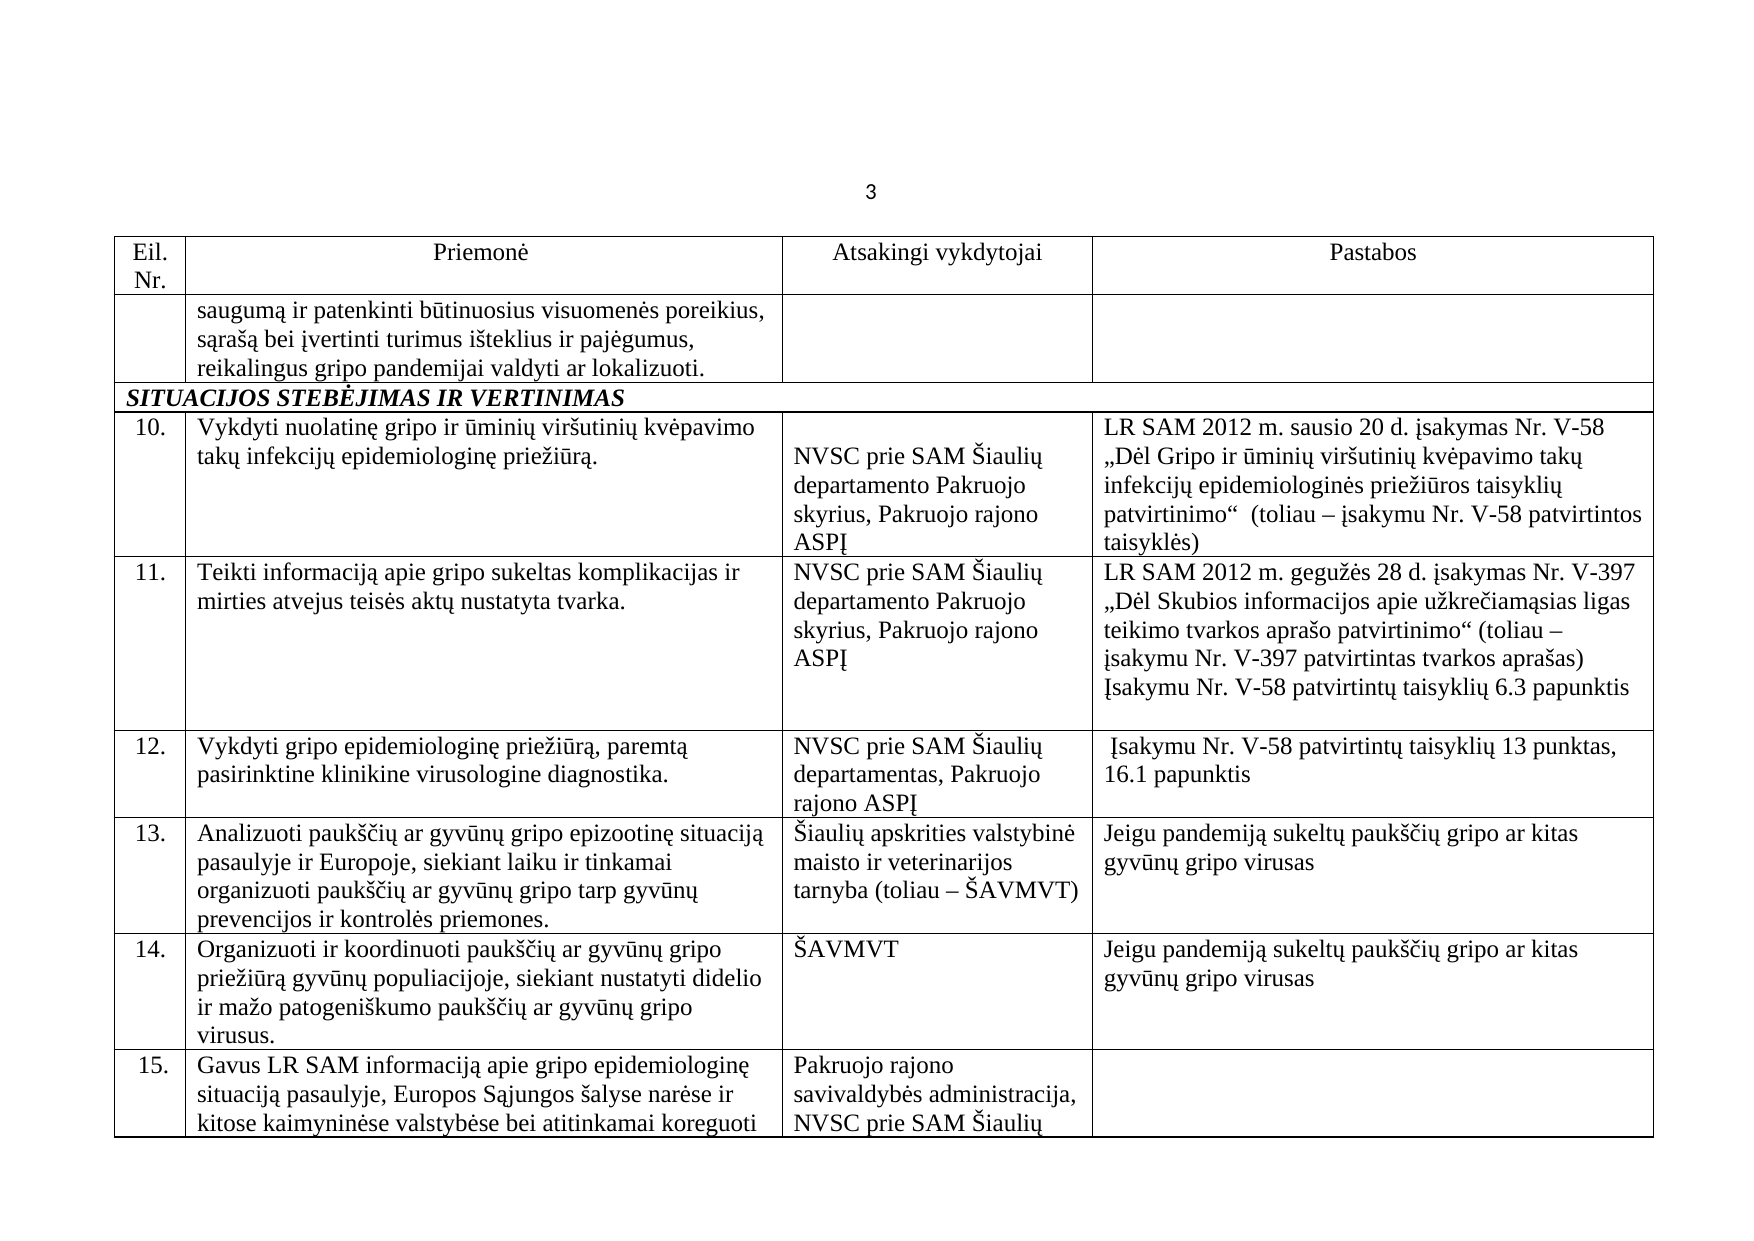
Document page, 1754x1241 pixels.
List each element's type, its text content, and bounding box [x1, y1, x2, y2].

table_cell Šiaulių apskrities valstybinė maisto ir veterinarijos tarnyba (toliau – ŠAVMVT) [783, 818, 1092, 933]
table_header Priemonė [186, 237, 782, 294]
table_cell [783, 295, 1092, 382]
table_cell 15. [115, 1050, 185, 1136]
table_header Atsakingi vykdytojai [783, 237, 1092, 294]
table_header Eil. Nr. [115, 237, 185, 294]
table_cell Pakruojo rajono savivaldybės administracija, NVSC prie SAM Šiaulių [783, 1050, 1092, 1136]
table_cell Įsakymu Nr. V-58 patvirtintų taisyklių 13 punktas, 16.1 papunktis [1093, 731, 1653, 817]
table_cell [1093, 1050, 1653, 1136]
table_cell Gavus LR SAM informaciją apie gripo epidemiologinę situaciją pasaulyje, Europos Sąjungos šalyse narėse ir kitose kaimyninėse valstybėse bei atitinkamai koreguoti [186, 1050, 782, 1136]
table_cell NVSC prie SAM Šiaulių departamentas, Pakruojo rajono ASPĮ [783, 731, 1092, 817]
table_cell Jeigu pandemiją sukeltų paukščių gripo ar kitas gyvūnų gripo virusas [1093, 818, 1653, 933]
table_cell NVSC prie SAM Šiaulių departamento Pakruojo skyrius, Pakruojo rajono ASPĮ [783, 413, 1092, 556]
table_cell Teikti informaciją apie gripo sukeltas komplikacijas ir mirties atvejus teisės aktų nustatyta tvarka. [186, 557, 782, 730]
table_cell 10. [115, 413, 185, 556]
table_cell saugumą ir patenkinti būtinuosius visuomenės poreikius, sąrašą bei įvertinti turimus išteklius ir pajėgumus, reikalingus gripo pandemijai valdyti ar lokalizuoti. [186, 295, 782, 382]
table_cell 13. [115, 818, 185, 933]
table_cell SITUACIJOS STEBĖJIMAS IR VERTINIMAS [115, 383, 1653, 411]
table_cell 11. [115, 557, 185, 730]
table_cell 14. [115, 934, 185, 1049]
table_cell NVSC prie SAM Šiaulių departamento Pakruojo skyrius, Pakruojo rajono ASPĮ [783, 557, 1092, 730]
table_cell LR SAM 2012 m. sausio 20 d. įsakymas Nr. V-58 „Dėl Gripo ir ūminių viršutinių kvėpavimo takų infekcijų epidemiologinės priežiūros taisyklių patvirtinimo“ (toliau – įsakymu Nr. V-58 patvirtintos taisyklės) [1093, 413, 1653, 556]
table_cell Vykdyti nuolatinę gripo ir ūminių viršutinių kvėpavimo takų infekcijų epidemiologinę priežiūrą. [186, 413, 782, 556]
table_cell Vykdyti gripo epidemiologinę priežiūrą, paremtą pasirinktine klinikine virusologine diagnostika. [186, 731, 782, 817]
table_cell Organizuoti ir koordinuoti paukščių ar gyvūnų gripo priežiūrą gyvūnų populiacijoje, siekiant nustatyti didelio ir mažo patogeniškumo paukščių ar gyvūnų gripo virusus. [186, 934, 782, 1049]
table_cell LR SAM 2012 m. gegužės 28 d. įsakymas Nr. V-397 „Dėl Skubios informacijos apie užkrečiamąsias ligas teikimo tvarkos aprašo patvirtinimo“ (toliau – įsakymu Nr. V-397 patvirtintas tvarkos aprašas) Įsakymu Nr. V-58 patvirtintų taisyklių 6.3 papunktis [1093, 557, 1653, 730]
table_cell [115, 295, 185, 382]
table_cell 12. [115, 731, 185, 817]
table_cell Jeigu pandemiją sukeltų paukščių gripo ar kitas gyvūnų gripo virusas [1093, 934, 1653, 1049]
table_header Pastabos [1093, 237, 1653, 294]
table_cell ŠAVMVT [783, 934, 1092, 1049]
table_cell Analizuoti paukščių ar gyvūnų gripo epizootinę situaciją pasaulyje ir Europoje, siekiant laiku ir tinkamai organizuoti paukščių ar gyvūnų gripo tarp gyvūnų prevencijos ir kontrolės priemones. [186, 818, 782, 933]
table_cell [1093, 295, 1653, 382]
